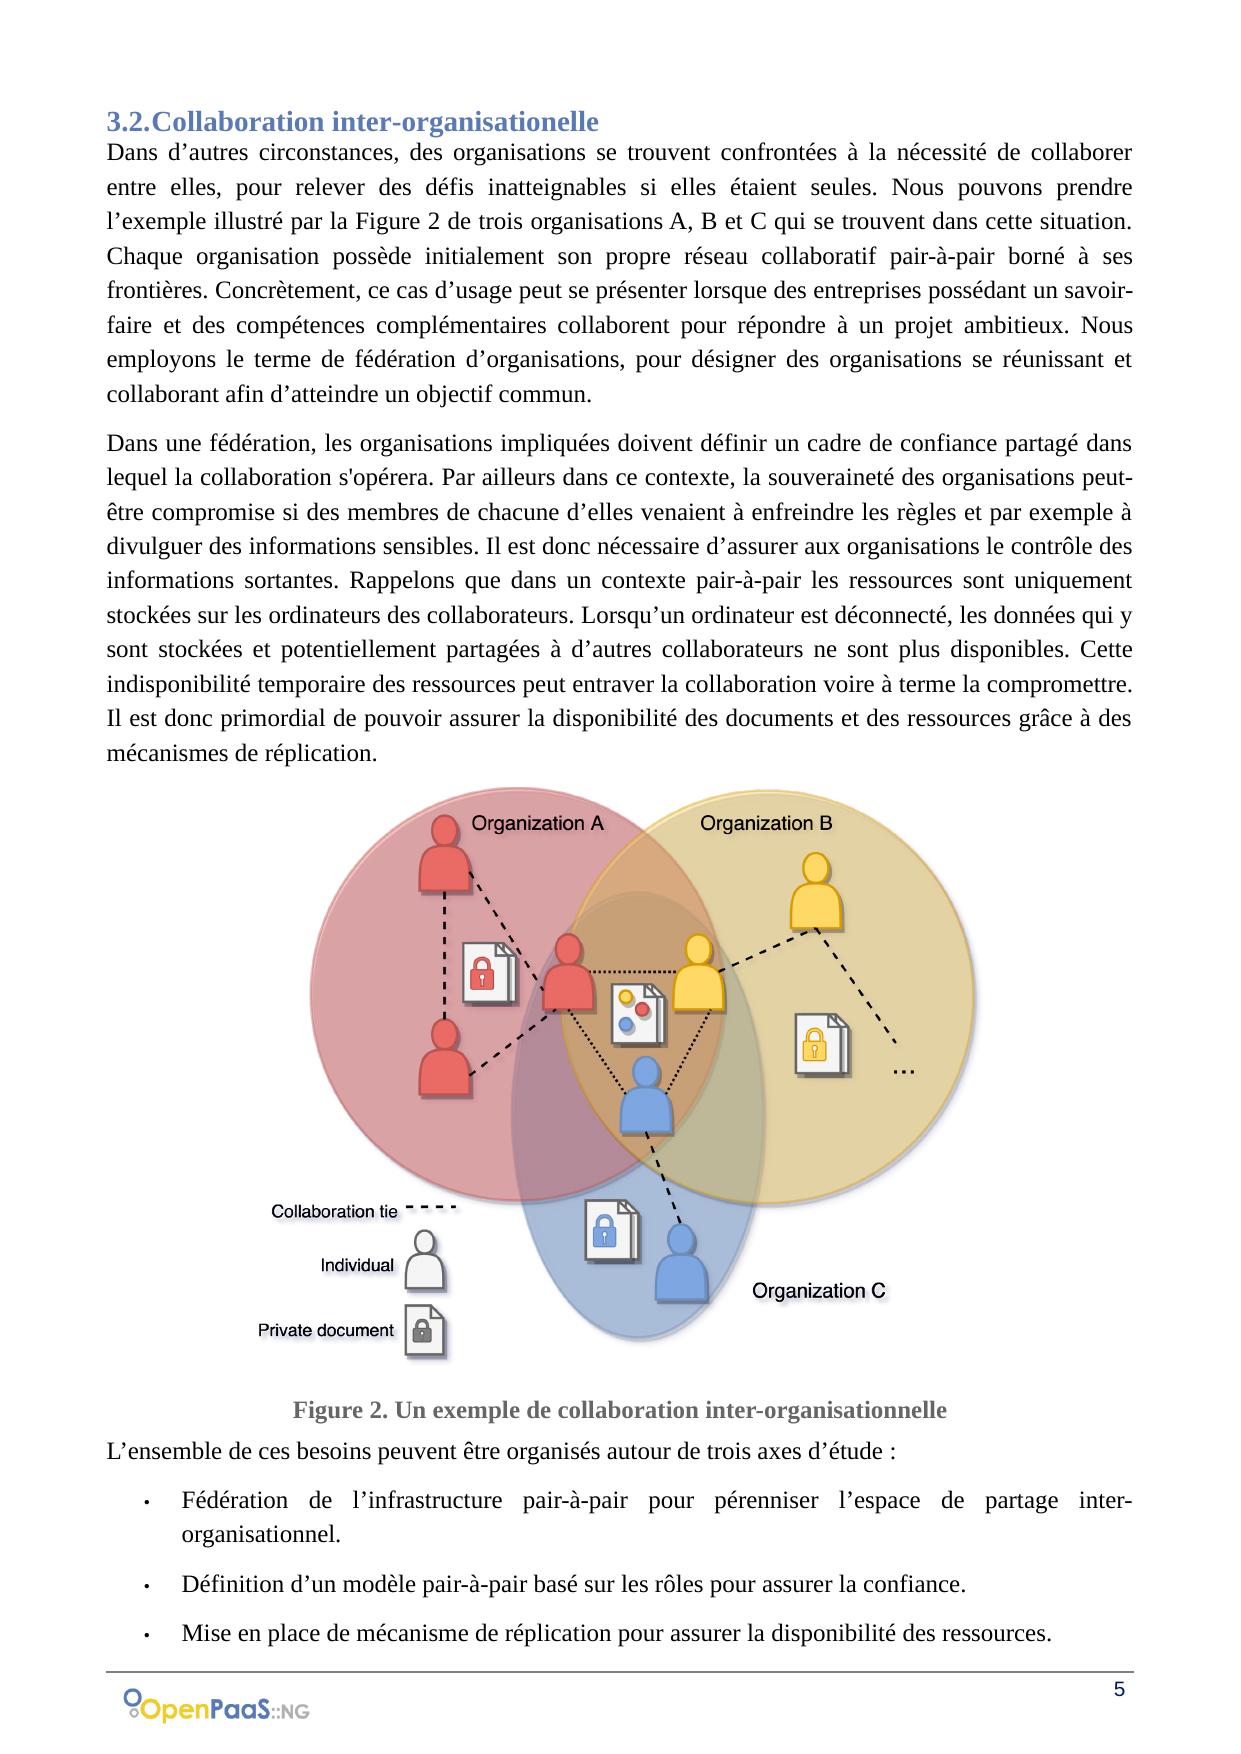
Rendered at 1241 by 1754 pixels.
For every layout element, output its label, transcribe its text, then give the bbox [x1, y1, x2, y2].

picture [118, 1686, 312, 1725]
subtitle Collaboration inter-organisationelle [106, 104, 1134, 137]
list Mise en place de mécanisme de réplication pour assurer la disponibilité des ressources. [144, 1618, 1134, 1646]
text L’ensemble de ces besoins peuvent être organisés autour de trois axes d’étude : [106, 1436, 1134, 1465]
text Figure 2. Un exemple de collaboration inter-organisationnelle [106, 1398, 1134, 1423]
picture [255, 787, 985, 1366]
list Définition d’un modèle pair-à-pair basé sur les rôles pour assurer la confiance. [144, 1569, 1134, 1597]
text Dans une fédération, les organisations impliquées doivent définir un cadre de confiance partagé dans lequel la collaboration s'opérera. Par ailleurs dans ce contexte, la souveraineté des organisations peut-être compromise si des membres de chacune d’elles venaient à enfreindre les règles et par exemple à divulguer des informations sensibles. Il est donc nécessaire d’assurer aux organisations le contrôle des informations sortantes. Rappelons que dans un contexte pair-à-pair les ressources sont uniquement stockées sur les ordinateurs des collaborateurs. Lorsqu’un ordinateur est déconnecté, les données qui y sont stockées et potentiellement partagées à d’autres collaborateurs ne sont plus disponibles. Cette indisponibilité temporaire des ressources peut entraver la collaboration voire à terme la compromettre. Il est donc primordial de pouvoir assurer la disponibilité des documents et des ressources grâce à des mécanismes de réplication. [106, 428, 1134, 767]
text Dans d’autres circonstances, des organisations se trouvent confrontées à la nécessité de collaborer entre elles, pour relever des défis inatteignables si elles étaient seules. Nous pouvons prendre l’exemple illustré par la Figure 2 de trois organisations A, B et C qui se trouvent dans cette situation. Chaque organisation possède initialement son propre réseau collaboratif pair-à-pair borné à ses frontières. Concrètement, ce cas d’usage peut se présenter lorsque des entreprises possédant un savoir-faire et des compétences complémentaires collaborent pour répondre à un projet ambitieux. Nous employons le terme de fédération d’organisations, pour désigner des organisations se réunissant et collaborant afin d’atteindre un objectif commun. [106, 137, 1134, 407]
list Fédération de l’infrastructure pair-à-pair pour pérenniser l’espace de partage inter-organisationnel. [144, 1485, 1134, 1548]
